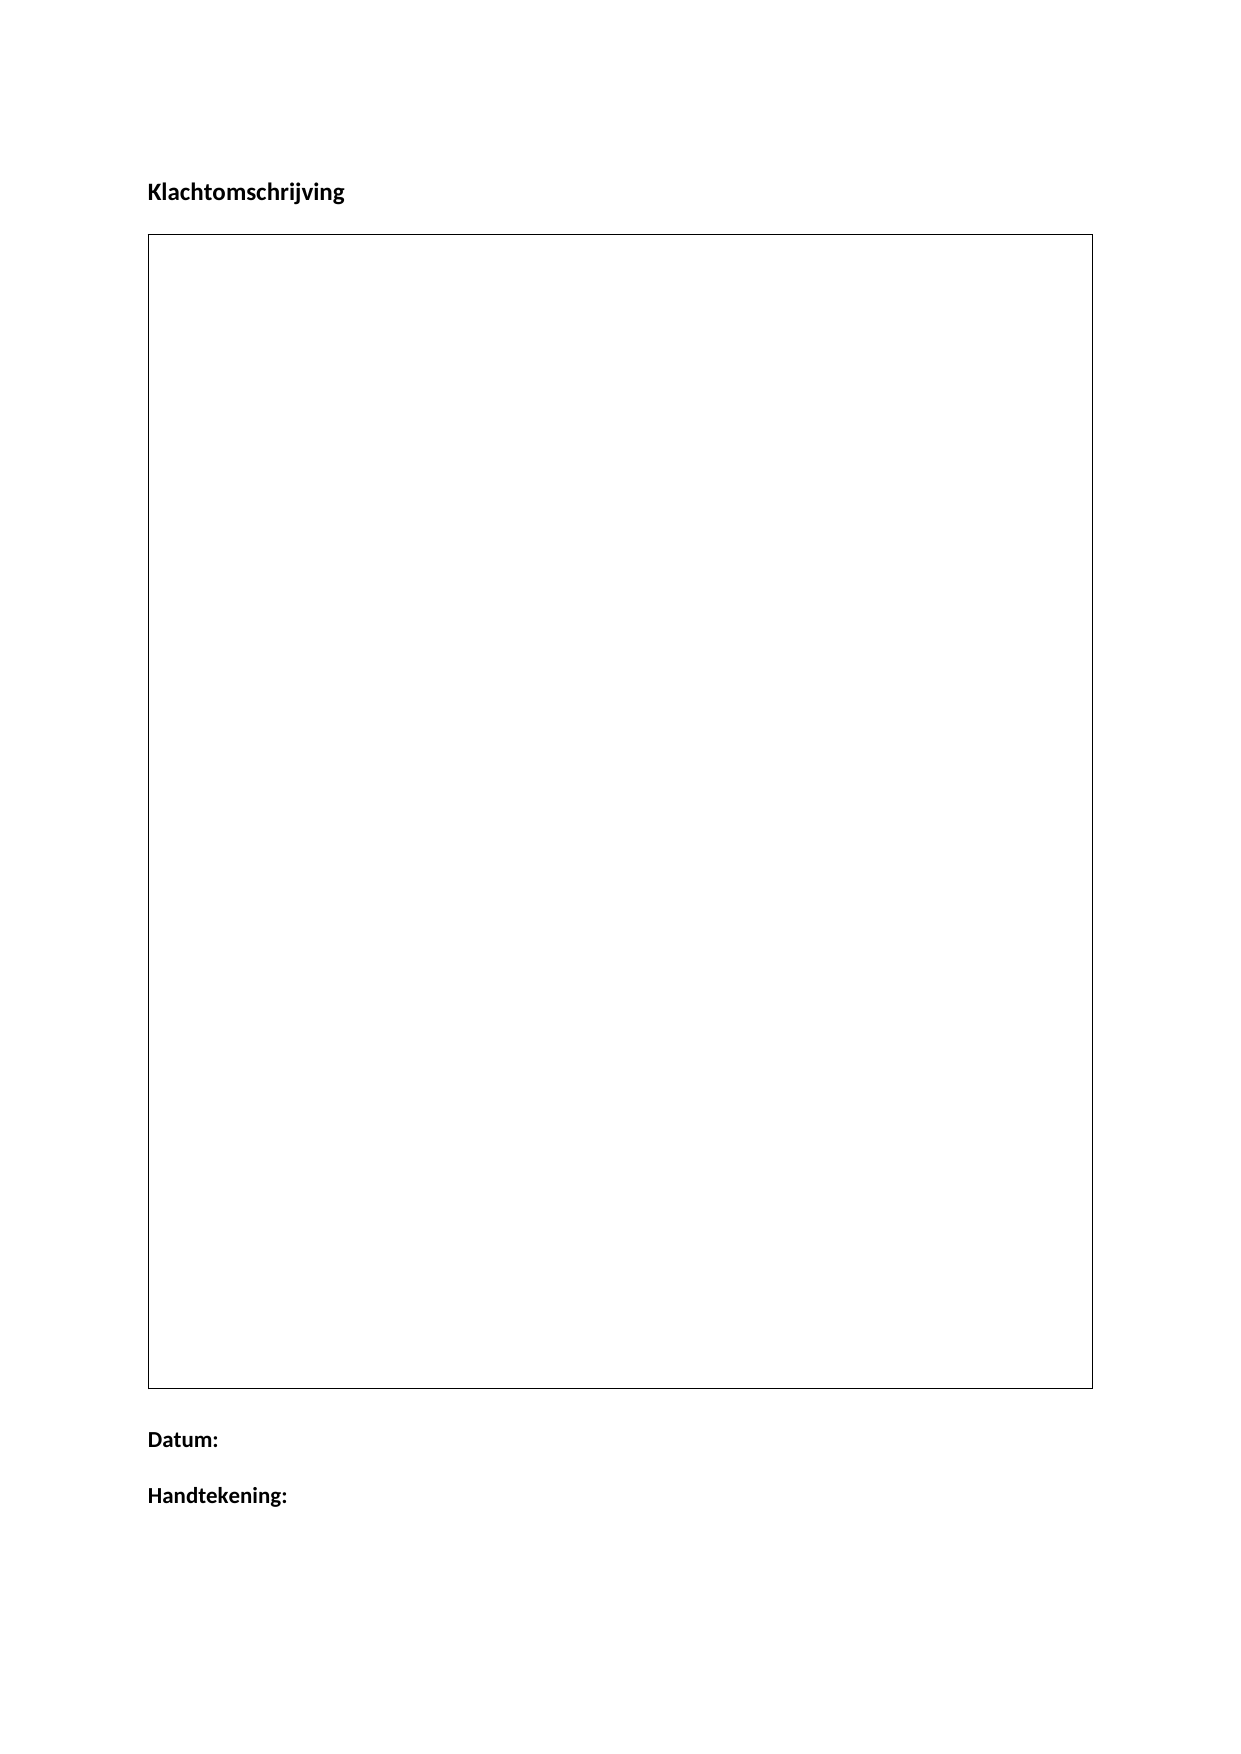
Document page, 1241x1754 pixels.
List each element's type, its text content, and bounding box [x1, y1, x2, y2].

text Klachtomschrijving [148, 176, 1093, 206]
text Handtekening: [148, 1481, 1093, 1509]
text Datum: [148, 1425, 1093, 1453]
